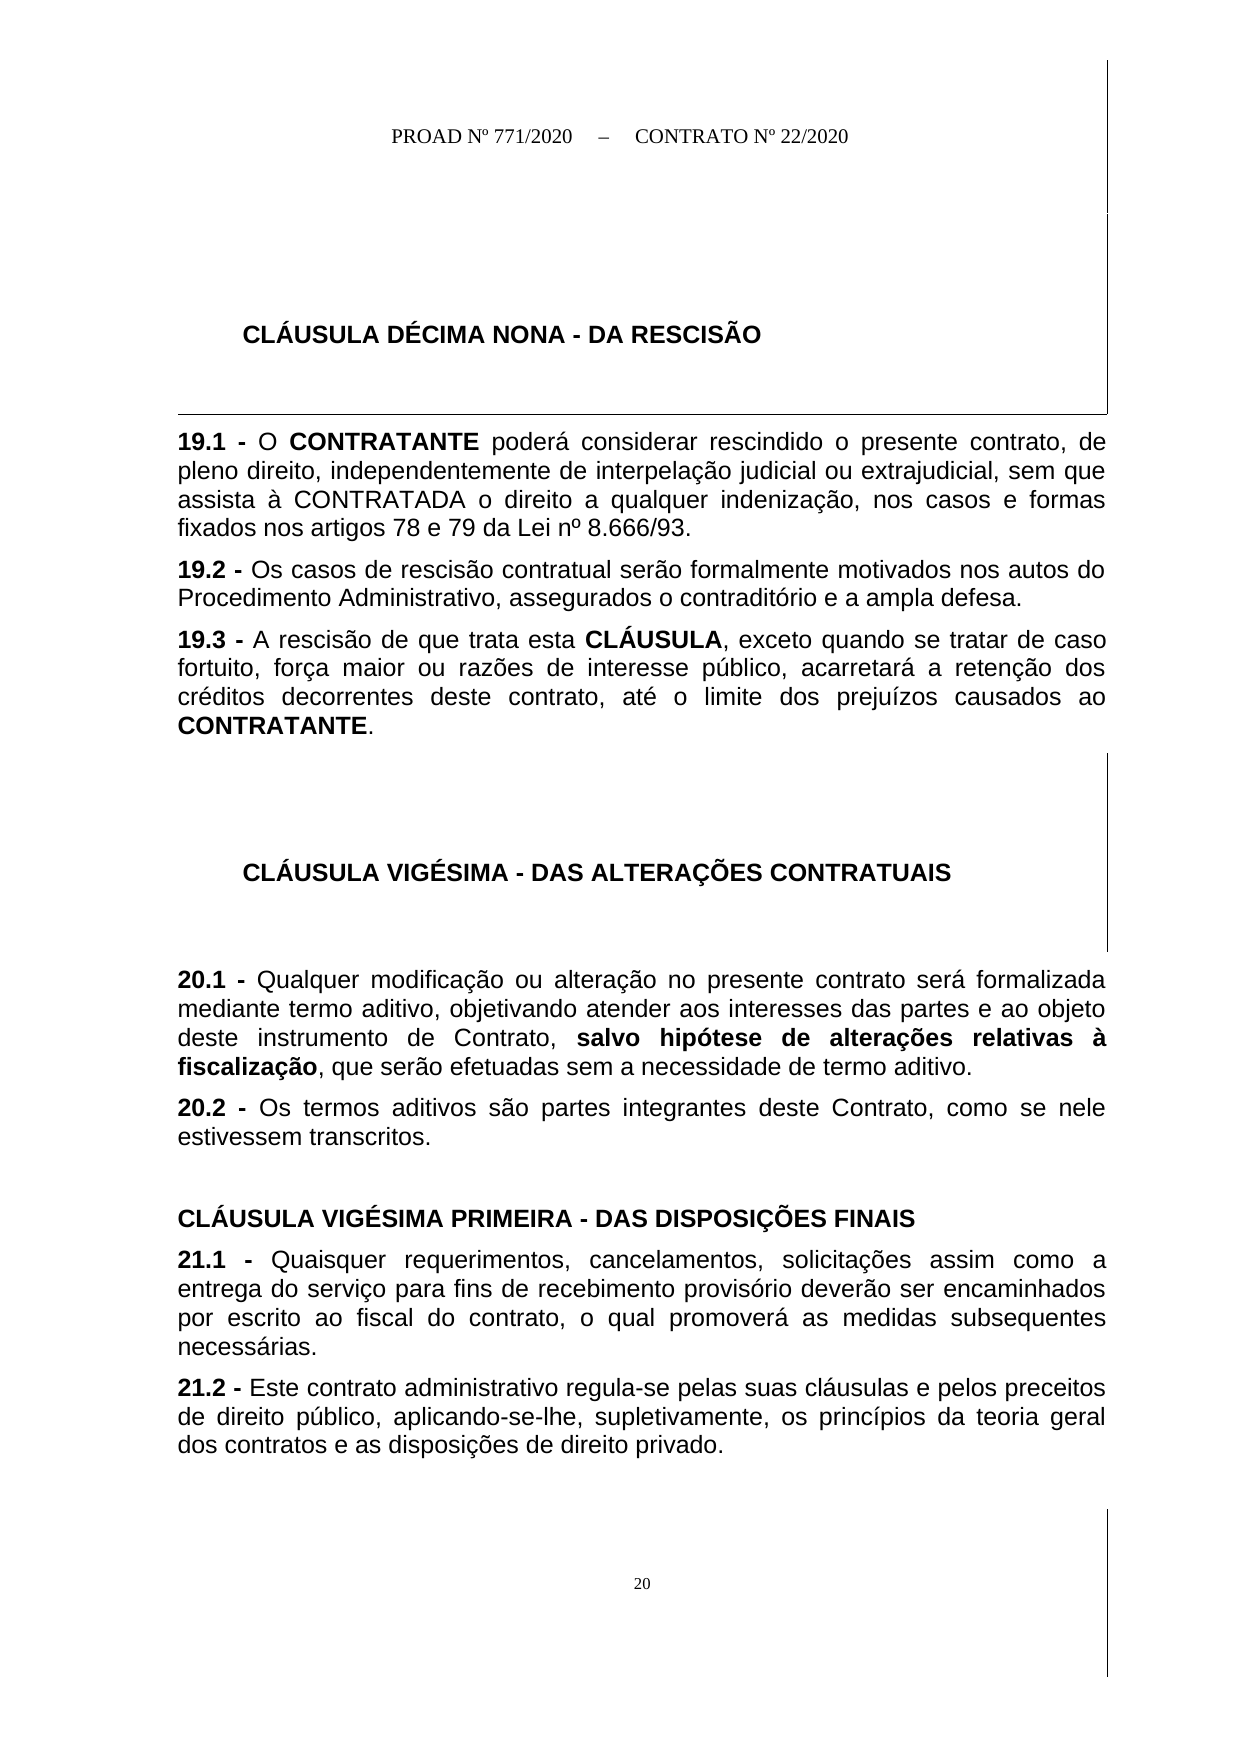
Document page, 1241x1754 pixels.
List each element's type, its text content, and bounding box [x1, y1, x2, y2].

text 21.1 - Quaisquer requerimentos, cancelamentos, solicitações assim como a entrega do serviço para fins de recebimento provisório deverão ser encaminhados por escrito ao fiscal do contrato, o qual promoverá as medidas subsequentes necessárias. [177, 1245, 1107, 1360]
text 19.2 - Os casos de rescisão contratual serão formalmente motivados nos autos do Procedimento Administrativo, assegurados o contraditório e a ampla defesa. [177, 554, 1107, 612]
text 20.2 - Os termos aditivos são partes integrantes deste Contrato, como se nele estivessem transcritos. [177, 1093, 1107, 1150]
text 19.3 - A rescisão de que trata esta CLÁUSULA, exceto quando se tratar de caso fortuito, força maior ou razões de interesse público, acarretará a retenção dos créditos decorrentes deste contrato, até o limite dos prejuízos causados ao CONTRATANTE. [177, 624, 1107, 739]
text CLÁUSULA DÉCIMA NONA - DA RESCISÃO [178, 255, 1106, 413]
text 20.1 - Qualquer modificação ou alteração no presente contrato será formalizada mediante termo aditivo, objetivando atender aos interesses das partes e ao objeto deste instrumento de Contrato, salvo hipótese de alterações relativas à fiscalização, que serão efetuadas sem a necessidade de termo aditivo. [177, 965, 1107, 1080]
text CLÁUSULA VIGÉSIMA - DAS ALTERAÇÕES CONTRATUAIS [178, 793, 1106, 952]
text CLÁUSULA VIGÉSIMA PRIMEIRA - DAS DISPOSIÇÕES FINAIS [177, 1204, 1107, 1233]
text 21.2 - Este contrato administrativo regula-se pelas suas cláusulas e pelos preceitos de direito público, aplicando-se-lhe, supletivamente, os princípios da teoria geral dos contratos e as disposições de direito privado. [177, 1373, 1107, 1459]
text 19.1 - O CONTRATANTE poderá considerar rescindido o presente contrato, de pleno direito, independentemente de interpelação judicial ou extrajudicial, sem que assista à CONTRATADA o direito a qualquer indenização, nos casos e formas fixados nos artigos 78 e 79 da Lei nº 8.666/93. [177, 427, 1107, 542]
